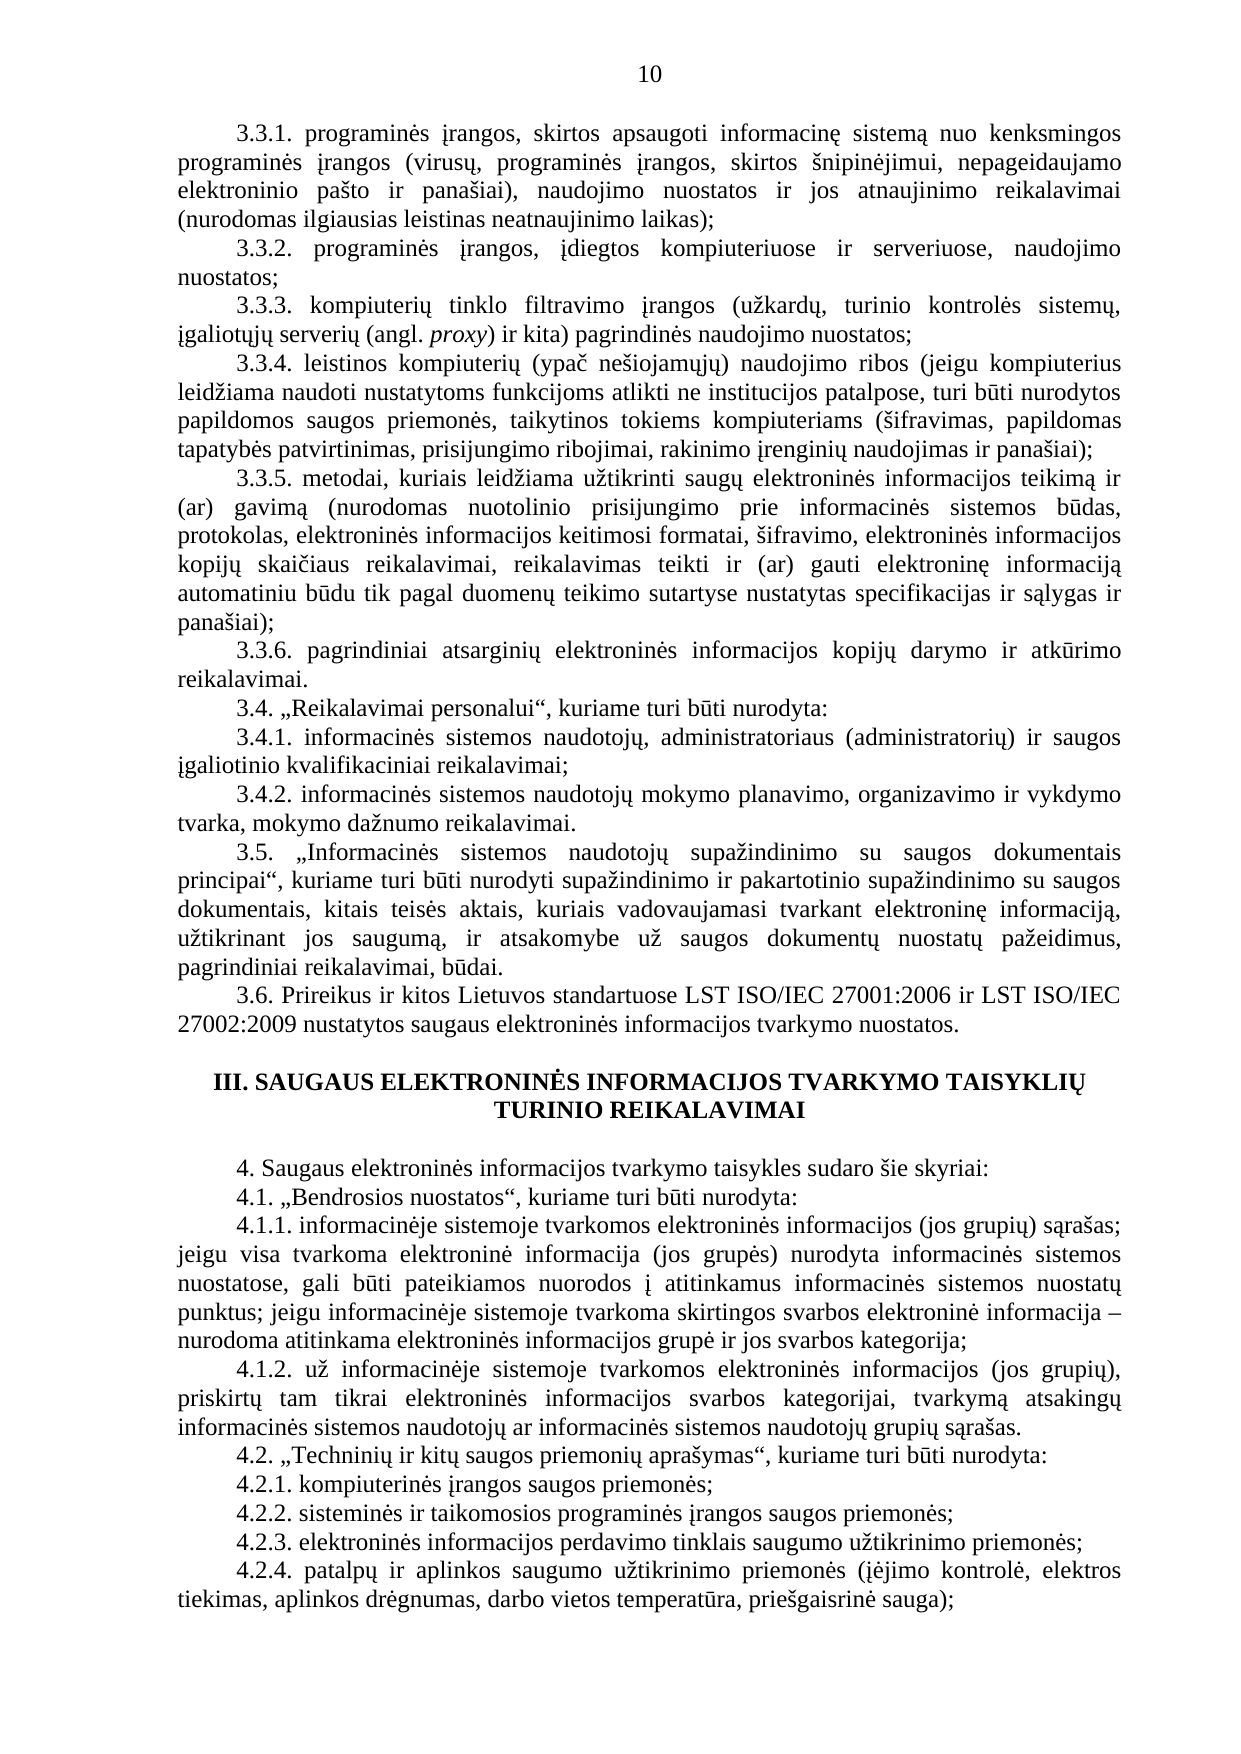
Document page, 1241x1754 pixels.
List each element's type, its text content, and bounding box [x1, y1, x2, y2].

text 3.4.1. informacinės sistemos naudotojų, administratoriaus (administratorių) ir saugos įgaliotinio kvalifikaciniai reikalavimai; [177, 722, 1122, 779]
text 4. Saugaus elektroninės informacijos tvarkymo taisykles sudaro šie skyriai: [177, 1153, 1122, 1182]
text 4.2. „Techninių ir kitų saugos priemonių aprašymas“, kuriame turi būti nurodyta: [177, 1441, 1122, 1469]
text 3.6. Prireikus ir kitos Lietuvos standartuose LST ISO/IEC 27001:2006 ir LST ISO/IEC 27002:2009 nustatytos saugaus elektroninės informacijos tvarkymo nuostatos. [177, 981, 1122, 1038]
text III. SAUGAUS ELEKTRONINĖS INFORMACIJOS TVARKYMO TAISYKLIŲ TURINIO REIKALAVIMAI [177, 1067, 1122, 1124]
text 3.3.4. leistinos kompiuterių (ypač nešiojamųjų) naudojimo ribos (jeigu kompiuterius leidžiama naudoti nustatytoms funkcijoms atlikti ne institucijos patalpose, turi būti nurodytos papildomos saugos priemonės, taikytinos tokiems kompiuteriams (šifravimas, papildomas tapatybės patvirtinimas, prisijungimo ribojimai, rakinimo įrenginių naudojimas ir panašiai); [177, 348, 1122, 463]
text 4.2.2. sisteminės ir taikomosios programinės įrangos saugos priemonės; [177, 1498, 1122, 1527]
text 4.2.4. patalpų ir aplinkos saugumo užtikrinimo priemonės (įėjimo kontrolė, elektros tiekimas, aplinkos drėgnumas, darbo vietos temperatūra, priešgaisrinė sauga); [177, 1556, 1122, 1613]
text 4.1.1. informacinėje sistemoje tvarkomos elektroninės informacijos (jos grupių) sąrašas; jeigu visa tvarkoma elektroninė informacija (jos grupės) nurodyta informacinės sistemos nuostatose, gali būti pateikiamos nuorodos į atitinkamus informacinės sistemos nuostatų punktus; jeigu informacinėje sistemoje tvarkoma skirtingos svarbos elektroninė informacija – nurodoma atitinkama elektroninės informacijos grupė ir jos svarbos kategorija; [177, 1211, 1122, 1354]
text 4.1.2. už informacinėje sistemoje tvarkomos elektroninės informacijos (jos grupių), priskirtų tam tikrai elektroninės informacijos svarbos kategorijai, tvarkymą atsakingų informacinės sistemos naudotojų ar informacinės sistemos naudotojų grupių sąrašas. [177, 1354, 1122, 1441]
text 4.2.1. kompiuterinės įrangos saugos priemonės; [177, 1469, 1122, 1498]
text 4.2.3. elektroninės informacijos perdavimo tinklais saugumo užtikrinimo priemonės; [177, 1527, 1122, 1556]
text 3.3.6. pagrindiniai atsarginių elektroninės informacijos kopijų darymo ir atkūrimo reikalavimai. [177, 636, 1122, 693]
text 4.1. „Bendrosios nuostatos“, kuriame turi būti nurodyta: [177, 1182, 1122, 1211]
text 3.4.2. informacinės sistemos naudotojų mokymo planavimo, organizavimo ir vykdymo tvarka, mokymo dažnumo reikalavimai. [177, 779, 1122, 837]
text 3.3.2. programinės įrangos, įdiegtos kompiuteriuose ir serveriuose, naudojimo nuostatos; [177, 233, 1122, 291]
text 3.3.1. programinės įrangos, skirtos apsaugoti informacinę sistemą nuo kenksmingos programinės įrangos (virusų, programinės įrangos, skirtos šnipinėjimui, nepageidaujamo elektroninio pašto ir panašiai), naudojimo nuostatos ir jos atnaujinimo reikalavimai (nurodomas ilgiausias leistinas neatnaujinimo laikas); [177, 118, 1122, 233]
text 3.5. „Informacinės sistemos naudotojų supažindinimo su saugos dokumentais principai“, kuriame turi būti nurodyti supažindinimo ir pakartotinio supažindinimo su saugos dokumentais, kitais teisės aktais, kuriais vadovaujamasi tvarkant elektroninę informaciją, užtikrinant jos saugumą, ir atsakomybe už saugos dokumentų nuostatų pažeidimus, pagrindiniai reikalavimai, būdai. [177, 837, 1122, 981]
text 3.3.5. metodai, kuriais leidžiama užtikrinti saugų elektroninės informacijos teikimą ir (ar) gavimą (nurodomas nuotolinio prisijungimo prie informacinės sistemos būdas, protokolas, elektroninės informacijos keitimosi formatai, šifravimo, elektroninės informacijos kopijų skaičiaus reikalavimai, reikalavimas teikti ir (ar) gauti elektroninę informaciją automatiniu būdu tik pagal duomenų teikimo sutartyse nustatytas specifikacijas ir sąlygas ir panašiai); [177, 463, 1122, 636]
text 3.3.3. kompiuterių tinklo filtravimo įrangos (užkardų, turinio kontrolės sistemų, įgaliotųjų serverių (angl. proxy) ir kita) pagrindinės naudojimo nuostatos; [177, 291, 1122, 348]
text 3.4. „Reikalavimai personalui“, kuriame turi būti nurodyta: [177, 693, 1122, 722]
